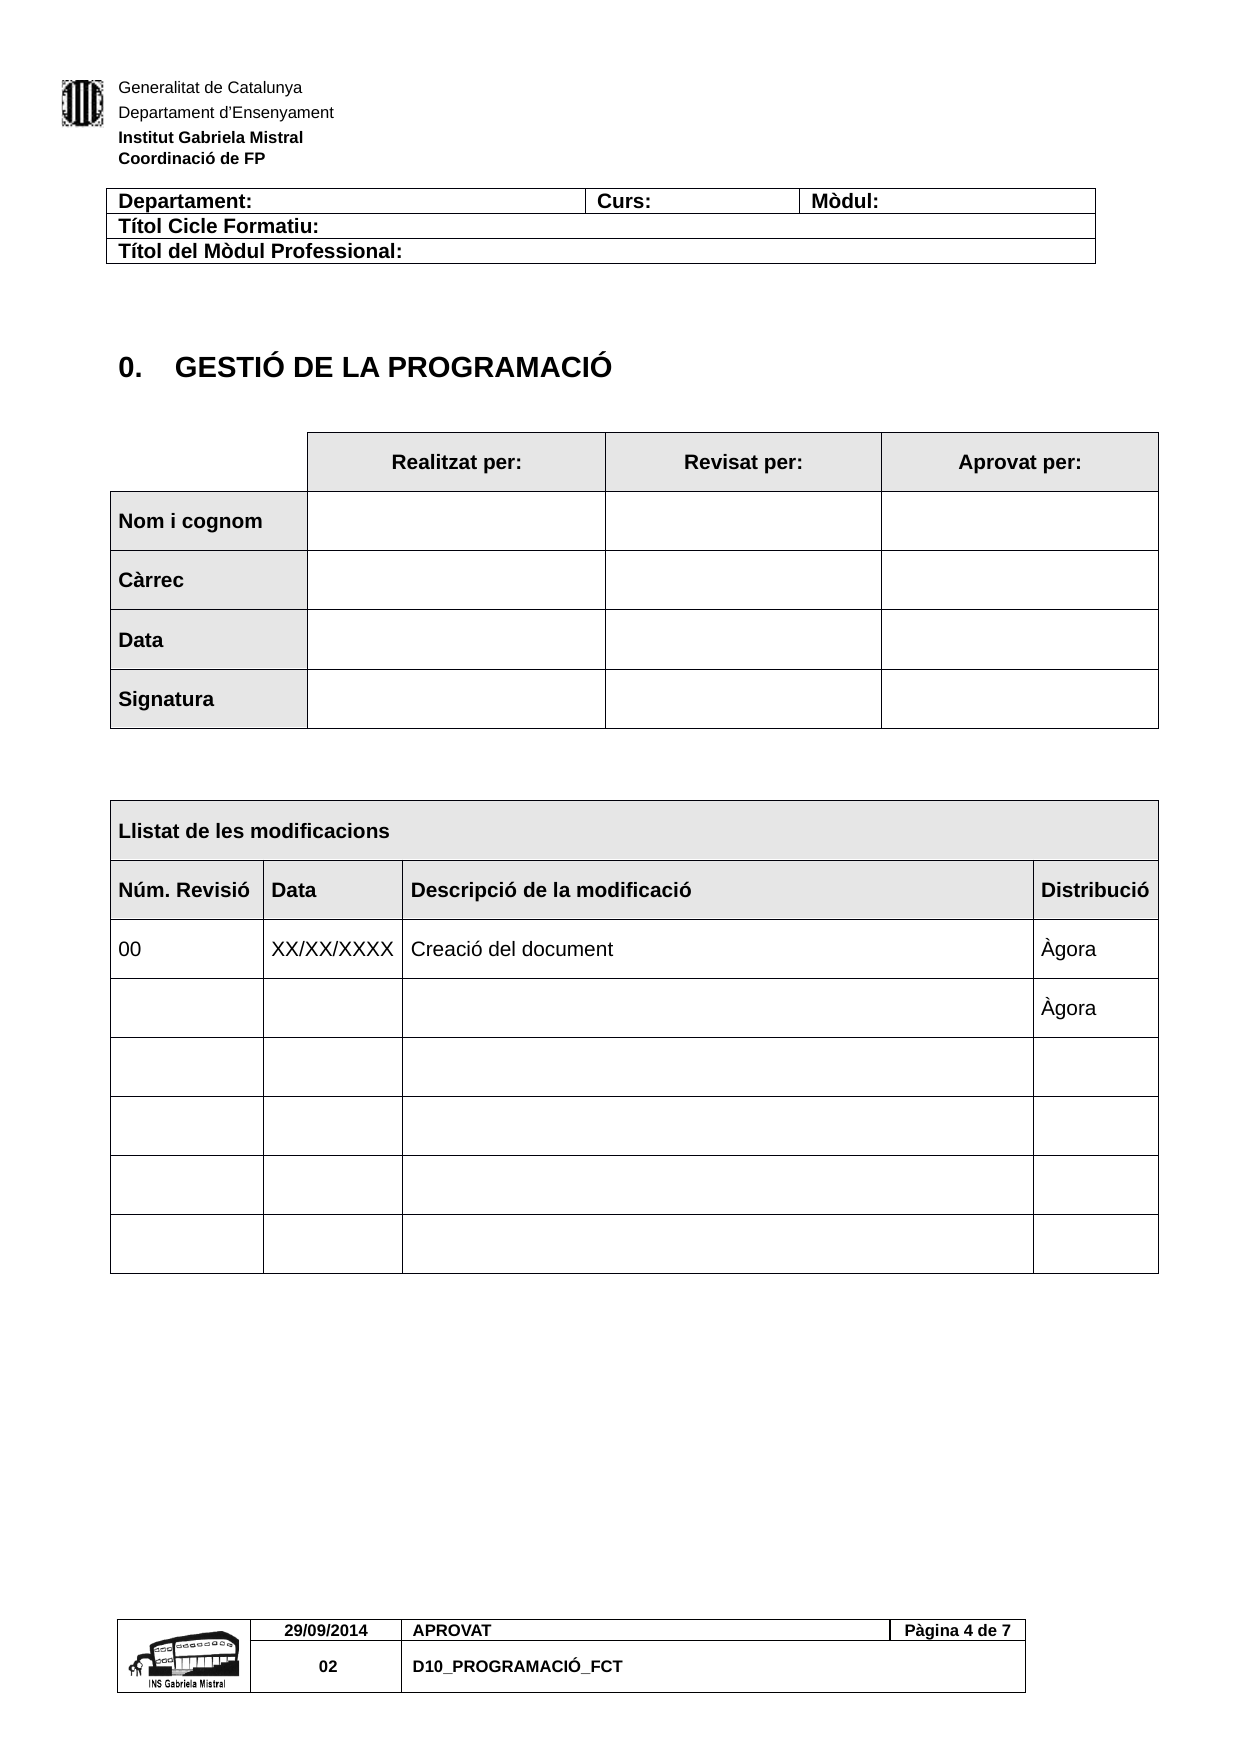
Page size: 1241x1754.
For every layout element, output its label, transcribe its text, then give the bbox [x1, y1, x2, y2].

table_cell [308, 610, 605, 668]
table_cell [606, 492, 881, 550]
table_cell [403, 1097, 1033, 1155]
table_cell [264, 1038, 402, 1096]
table_cell [308, 492, 605, 550]
table_cell [264, 979, 402, 1037]
table_cell [111, 1215, 263, 1273]
table_header Aprovat per: [882, 433, 1158, 491]
table_cell [403, 1156, 1033, 1214]
table_cell Càrrec [111, 551, 307, 609]
table_cell [403, 1215, 1033, 1273]
table_cell [1034, 1156, 1158, 1214]
table_cell [111, 979, 263, 1037]
table_cell Distribució [1034, 861, 1158, 918]
table_cell Data [264, 861, 402, 918]
table_cell XX/XX/XXXX [264, 920, 402, 978]
table_cell Núm. Revisió [111, 861, 263, 918]
table_cell [264, 1215, 402, 1273]
table_cell [403, 1038, 1033, 1096]
table_cell [1034, 1097, 1158, 1155]
table_cell [606, 551, 881, 609]
picture [128, 1620, 240, 1692]
table_cell [264, 1156, 402, 1214]
table_cell [308, 670, 605, 727]
table_cell [403, 979, 1033, 1037]
table_cell [606, 610, 881, 668]
table_cell [111, 1097, 263, 1155]
table_cell Creació del document [403, 920, 1033, 978]
table_cell Signatura [111, 670, 307, 727]
table_cell [110, 729, 1158, 800]
table_cell [1034, 1038, 1158, 1096]
table_cell [308, 551, 605, 609]
table_cell [882, 551, 1158, 609]
table_cell Àgora [1034, 920, 1158, 978]
table_cell Data [111, 610, 307, 668]
table_cell Descripció de la modificació [403, 861, 1033, 918]
table_cell Nom i cognom [111, 492, 307, 550]
table_cell [882, 492, 1158, 550]
text 0. gestió de la programació [118, 350, 1152, 383]
table_cell [111, 1156, 263, 1214]
table_cell [111, 1038, 263, 1096]
table_cell 00 [111, 920, 263, 978]
table_header Realitzat per: [308, 433, 605, 491]
table_cell Àgora [1034, 979, 1158, 1037]
table_header [110, 432, 307, 491]
table_cell [1034, 1215, 1158, 1273]
table_cell [882, 670, 1158, 727]
picture [61, 80, 104, 128]
table_cell [264, 1097, 402, 1155]
table_cell [606, 670, 881, 727]
table_cell Llistat de les modificacions [111, 801, 1158, 859]
table_header Revisat per: [606, 433, 881, 491]
table_cell [882, 610, 1158, 668]
